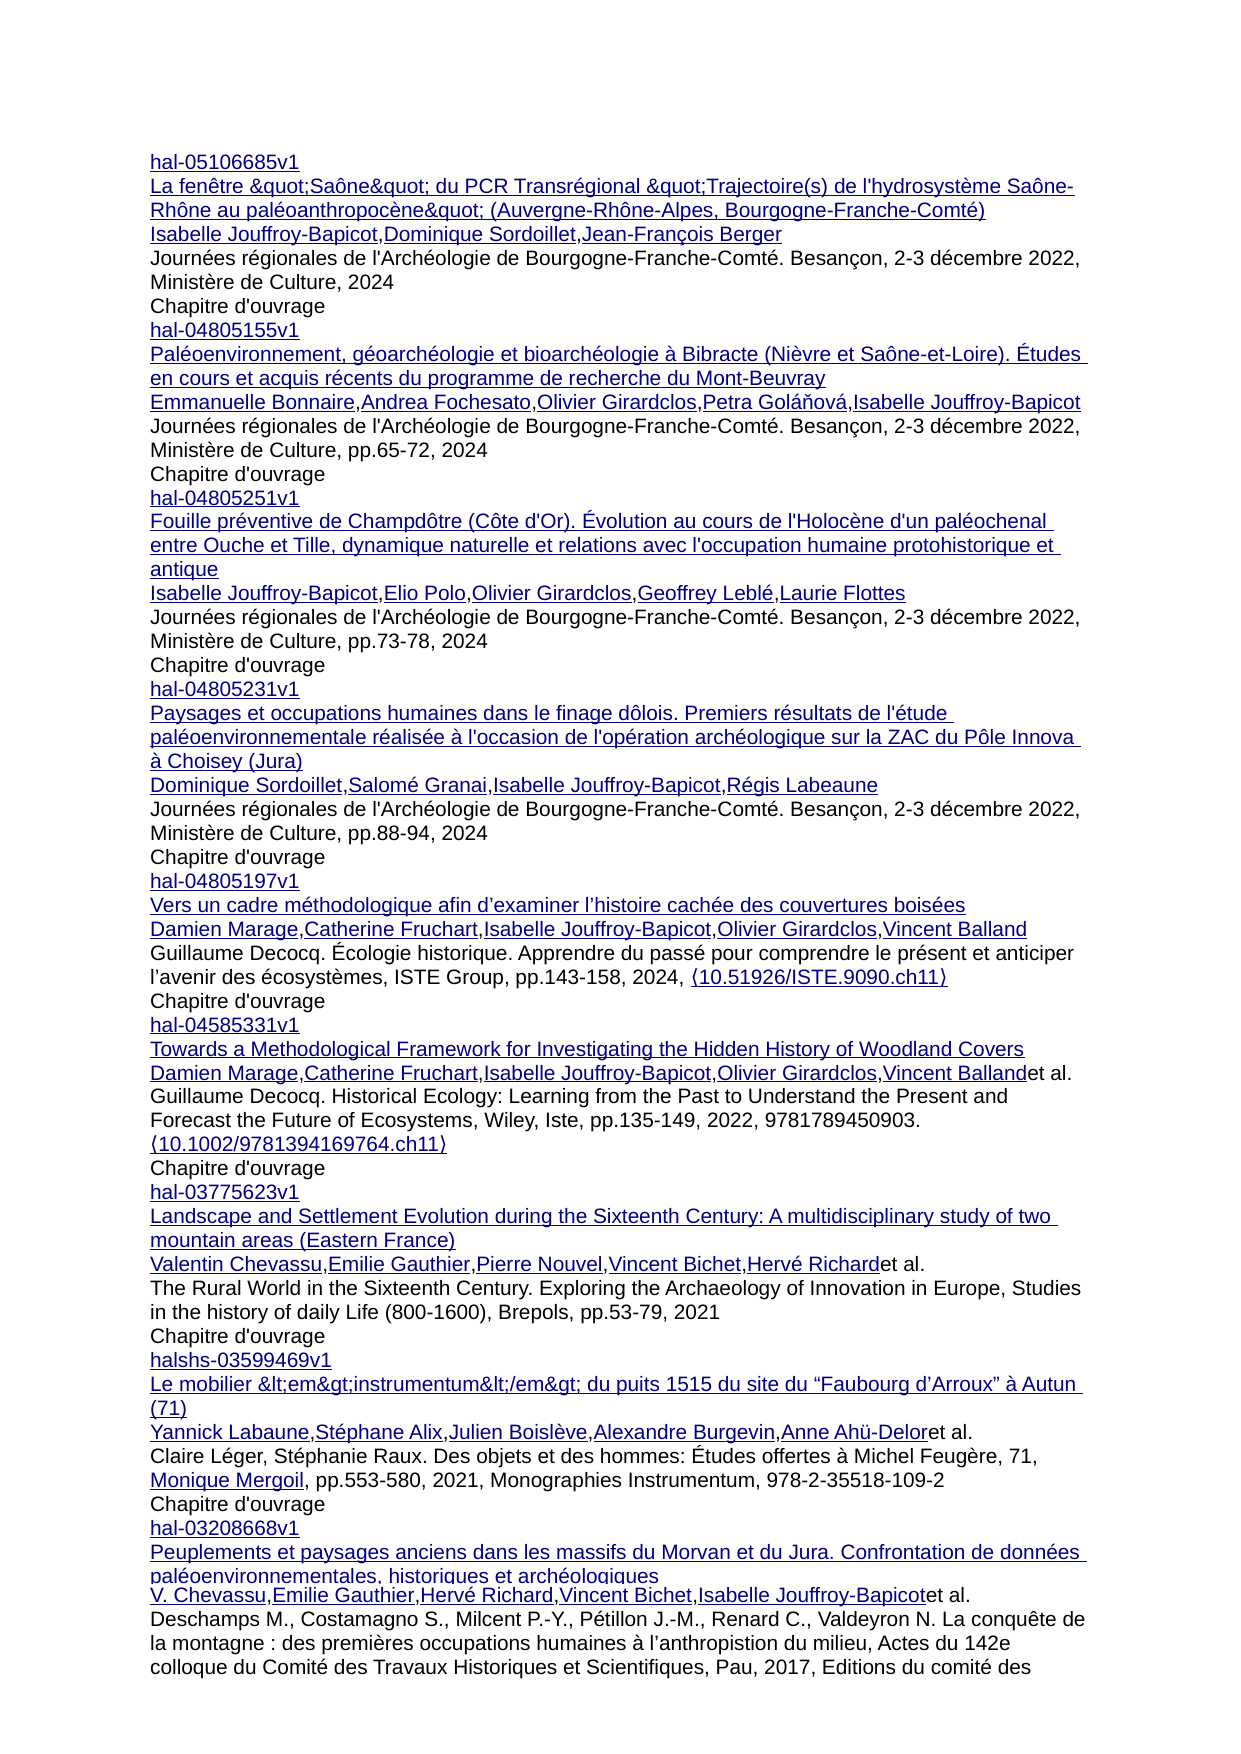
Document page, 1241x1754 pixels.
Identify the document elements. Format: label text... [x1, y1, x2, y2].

table_cell Peuplements et paysages anciens dans les massifs du Morvan et du Jura. Confrontation de données paléoenvironnementales, historiques et archéologiques V. Chevassu,Emilie Gauthier,Hervé Richard,Vincent Bichet,Isabelle Jouffroy-Bapicotet al. Deschamps M., Costamagno S., Milcent P.-Y., Pétillon J.-M., Renard C., Valdeyron N. La conquête de la montagne : des premières occupations humaines à l’anthropistion du milieu, Actes du 142e colloque du Comité des Travaux Historiques et Scientifiques, Pau, 2017, Editions du comité des [150, 1540, 1090, 1679]
table_cell Paysages et occupations humaines dans le finage dôlois. Premiers résultats de l'étude paléoenvironnementale réalisée à l'occasion de l'opération archéologique sur la ZAC du Pôle Innova à Choisey (Jura) Dominique Sordoillet,Salomé Granai,Isabelle Jouffroy-Bapicot,Régis Labeaune Journées régionales de l'Archéologie de Bourgogne-Franche-Comté. Besançon, 2-3 décembre 2022, Ministère de Culture, pp.88-94, 2024 Chapitre d'ouvrage hal-04805197v1 [150, 701, 1090, 893]
table_cell Landscape and Settlement Evolution during the Sixteenth Century: A multidisciplinary study of two mountain areas (Eastern France) Valentin Chevassu,Emilie Gauthier,Pierre Nouvel,Vincent Bichet,Hervé Richardet al. The Rural World in the Sixteenth Century. Exploring the Archaeology of Innovation in Europe, Studies in the history of daily Life (800-1600), Brepols, pp.53-79, 2021 Chapitre d'ouvrage halshs-03599469v1 [150, 1204, 1090, 1372]
table_cell Fouille préventive de Champdôtre (Côte d'Or). Évolution au cours de l'Holocène d'un paléochenal entre Ouche et Tille, dynamique naturelle et relations avec l'occupation humaine protohistorique et antique Isabelle Jouffroy-Bapicot,Elio Polo,Olivier Girardclos,Geoffrey Leblé,Laurie Flottes Journées régionales de l'Archéologie de Bourgogne-Franche-Comté. Besançon, 2-3 décembre 2022, Ministère de Culture, pp.73-78, 2024 Chapitre d'ouvrage hal-04805231v1 [150, 509, 1090, 701]
table_header hal-05106685v1 [150, 150, 1090, 174]
table_cell La fenêtre &quot;Saône&quot; du PCR Transrégional &quot;Trajectoire(s) de l'hydrosystème Saône-Rhône au paléoanthropocène&quot; (Auvergne-Rhône-Alpes, Bourgogne-Franche-Comté) Isabelle Jouffroy-Bapicot,Dominique Sordoillet,Jean-François Berger Journées régionales de l'Archéologie de Bourgogne-Franche-Comté. Besançon, 2-3 décembre 2022, Ministère de Culture, 2024 Chapitre d'ouvrage hal-04805155v1 [150, 174, 1090, 342]
table_cell Towards a Methodological Framework for Investigating the Hidden History of Woodland Covers Damien Marage,Catherine Fruchart,Isabelle Jouffroy-Bapicot,Olivier Girardclos,Vincent Ballandet al. Guillaume Decocq. Historical Ecology: Learning from the Past to Understand the Present and Forecast the Future of Ecosystems, Wiley, Iste, pp.135-149, 2022, 9781789450903. ⟨10.1002/9781394169764.ch11⟩ Chapitre d'ouvrage hal-03775623v1 [150, 1036, 1090, 1204]
table_cell Vers un cadre méthodologique afin d’examiner l’histoire cachée des couvertures boisées Damien Marage,Catherine Fruchart,Isabelle Jouffroy-Bapicot,Olivier Girardclos,Vincent Balland Guillaume Decocq. Écologie historique. Apprendre du passé pour comprendre le présent et anticiper l’avenir des écosystèmes, ISTE Group, pp.143-158, 2024, ⟨10.51926/ISTE.9090.ch11⟩ Chapitre d'ouvrage hal-04585331v1 [150, 893, 1090, 1036]
table_cell Paléoenvironnement, géoarchéologie et bioarchéologie à Bibracte (Nièvre et Saône-et-Loire). Études en cours et acquis récents du programme de recherche du Mont-Beuvray Emmanuelle Bonnaire,Andrea Fochesato,Olivier Girardclos,Petra Goláňová,Isabelle Jouffroy-Bapicot Journées régionales de l'Archéologie de Bourgogne-Franche-Comté. Besançon, 2-3 décembre 2022, Ministère de Culture, pp.65-72, 2024 Chapitre d'ouvrage hal-04805251v1 [150, 342, 1090, 509]
table_cell Le mobilier &lt;em&gt;instrumentum&lt;/em&gt; du puits 1515 du site du “Faubourg d’Arroux” à Autun (71) Yannick Labaune,Stéphane Alix,Julien Boislève,Alexandre Burgevin,Anne Ahü-Deloret al. Claire Léger, Stéphanie Raux. Des objets et des hommes: Études offertes à Michel Feugère, 71, Monique Mergoil, pp.553-580, 2021, Monographies Instrumentum, 978-2-35518-109-2 Chapitre d'ouvrage hal-03208668v1 [150, 1372, 1090, 1539]
